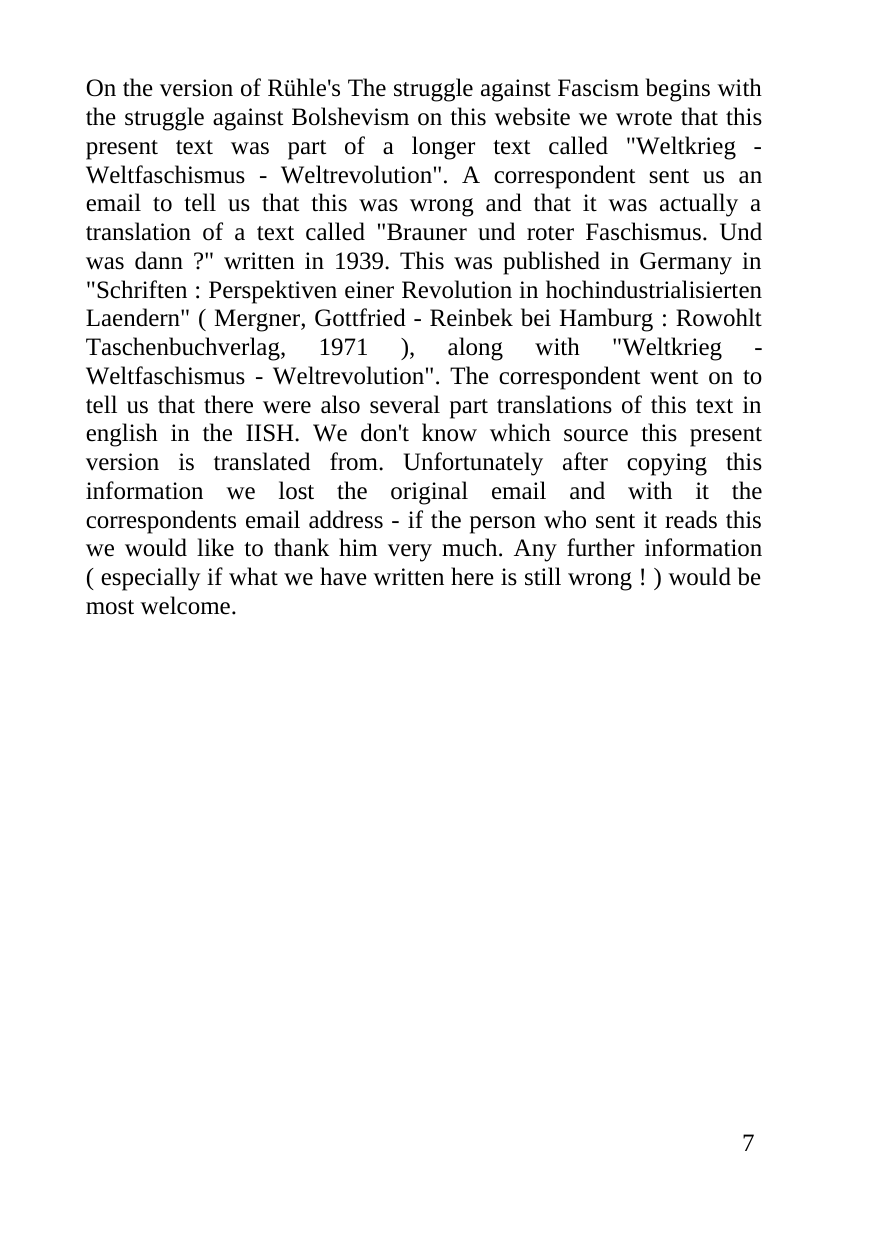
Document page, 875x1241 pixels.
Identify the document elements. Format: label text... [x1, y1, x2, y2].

text On the version of Rühle's The struggle against Fascism begins with the struggle against Bolshevism on this website we wrote that this present text was part of a longer text called "Weltkrieg - Weltfaschismus - Weltrevolution". A correspondent sent us an email to tell us that this was wrong and that it was actually a translation of a text called "Brauner und roter Faschismus. Und was dann ?" written in 1939. This was published in Germany in "Schriften : Perspektiven einer Revolution in hochindustrialisierten Laendern" ( Mergner, Gottfried - Reinbek bei Hamburg : Rowohlt Taschenbuchverlag, 1971 ), along with "Weltkrieg - Weltfaschismus - Weltrevolution". The correspondent went on to tell us that there were also several part translations of this text in english in the IISH. We don't know which source this present version is translated from. Unfortunately after copying this information we lost the original email and with it the correspondents email address - if the person who sent it reads this we would like to thank him very much. Any further information ( especially if what we have written here is still wrong ! ) would be most welcome. [86, 73, 763, 620]
